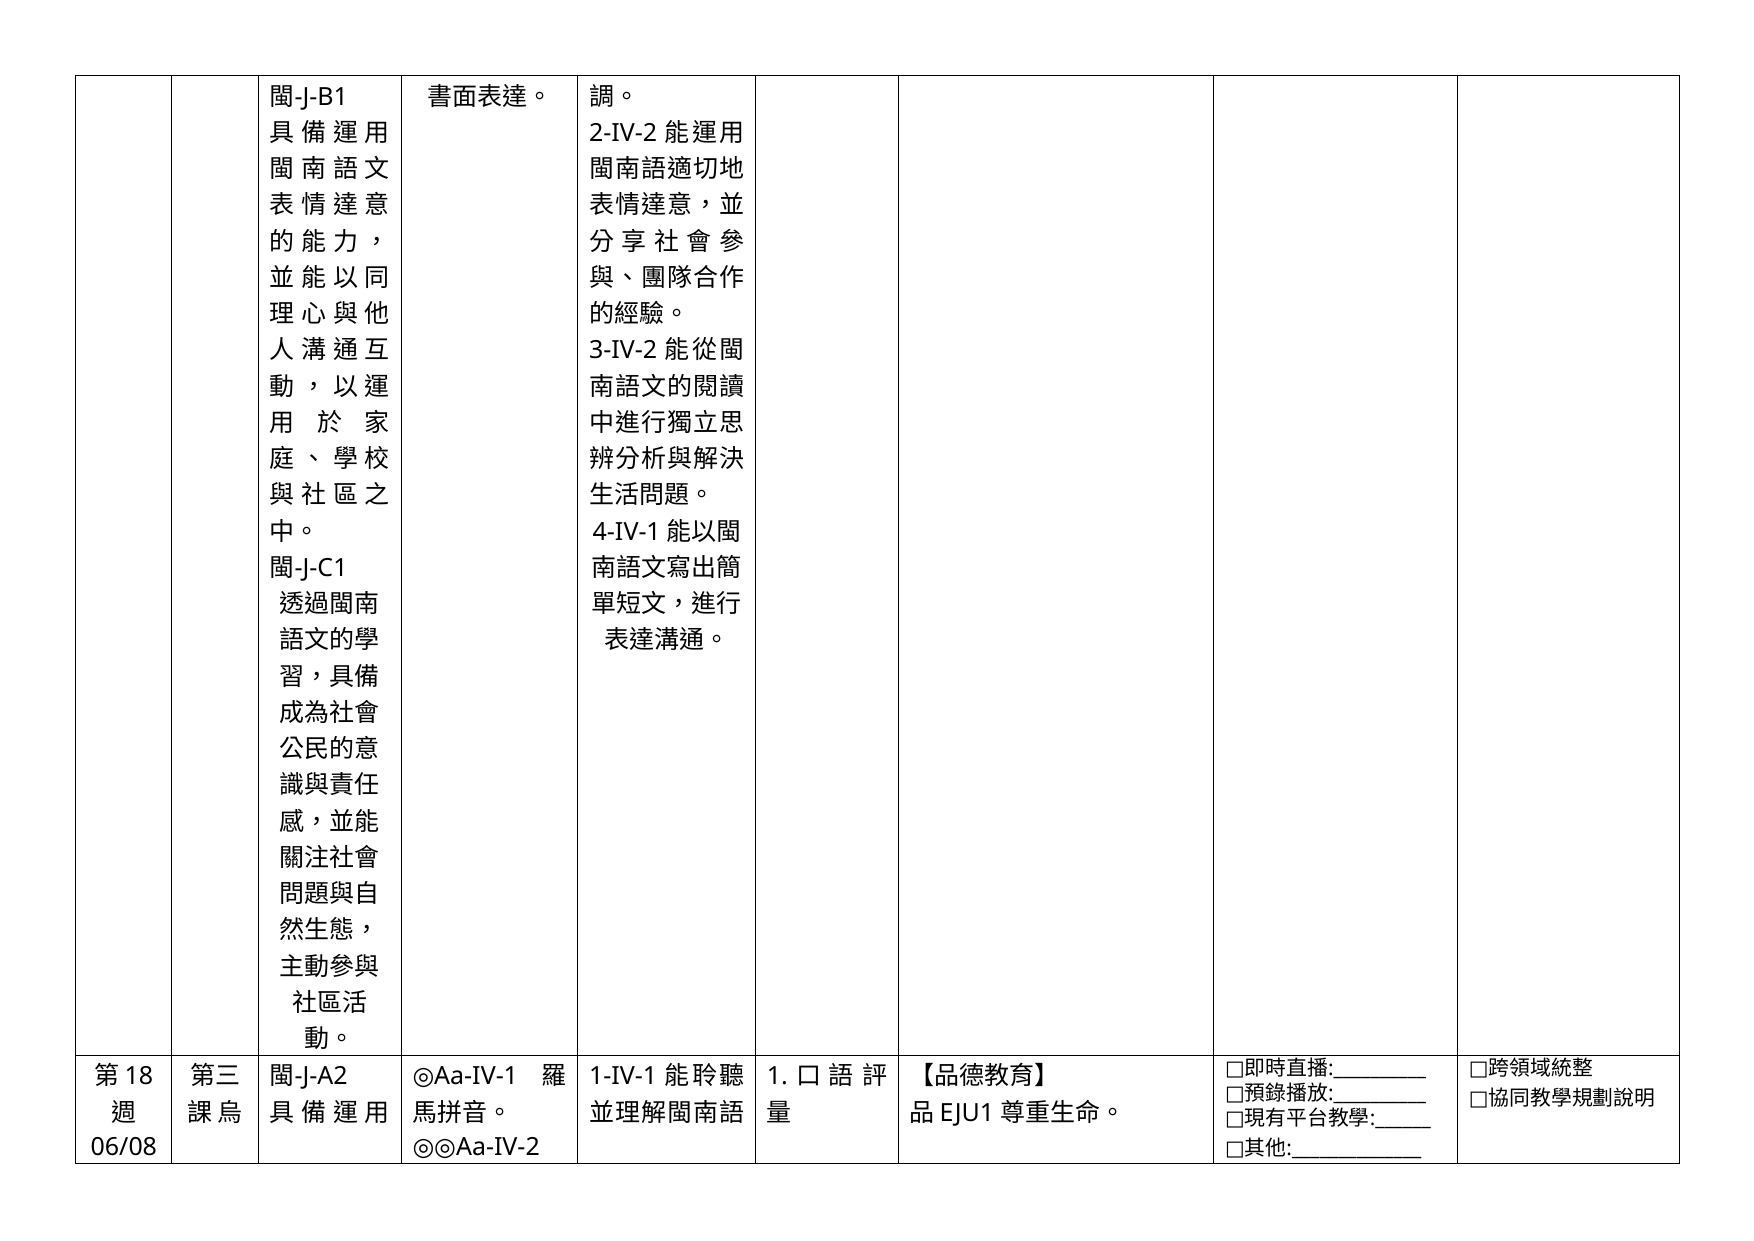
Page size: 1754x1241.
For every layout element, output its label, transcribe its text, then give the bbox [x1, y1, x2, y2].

table_cell 【品德教育】 品EJU1 尊重生命。 [899, 1056, 1213, 1162]
table_cell ◎Aa-IV-1 羅馬拼音。 ◎◎Aa-IV-2 [402, 1056, 577, 1162]
table_cell 1.口語評量 [756, 1056, 898, 1162]
table_cell [1458, 76, 1679, 1055]
table_cell [1214, 76, 1457, 1055]
table_cell 閩-J-A2 具備運用 [259, 1056, 401, 1162]
table_cell [172, 76, 258, 1055]
table_cell 書面表達。 [402, 76, 577, 1055]
table_cell 調。 2-IV-2能運用閩南語適切地表情達意，並分享社會參與、團隊合作的經驗。 3-IV-2能從閩南語文的閱讀中進行獨立思辨分析與解決生活問題。 4-IV-1能以閩南語文寫出簡單短文，進行表達溝通。 [578, 76, 755, 1055]
table_cell □跨領域統整 □協同教學規劃說明 [1458, 1056, 1679, 1162]
table_cell 閩-J-B1 具備運用閩南語文表情達意的能力，並能以同理心與他人溝通互動，以運用於家庭、學校與社區之中。 閩-J-C1 透過閩南語文的學習，具備成為社會公民的意識與責任感，並能關注社會問題與自然生態，主動參與社區活動。 [259, 76, 401, 1055]
table_cell [756, 76, 898, 1055]
table_cell □即時直播:__________ □預錄播放:__________ □現有平台教學:______ □其他:______________ [1214, 1056, 1457, 1162]
table_cell 第三課 烏 [172, 1056, 258, 1162]
table_cell [899, 76, 1213, 1055]
table_cell [76, 76, 171, 1055]
table_cell 第18週 06/08- [76, 1056, 171, 1162]
table_cell 1-IV-1能聆聽並理解閩南語 [578, 1056, 755, 1162]
